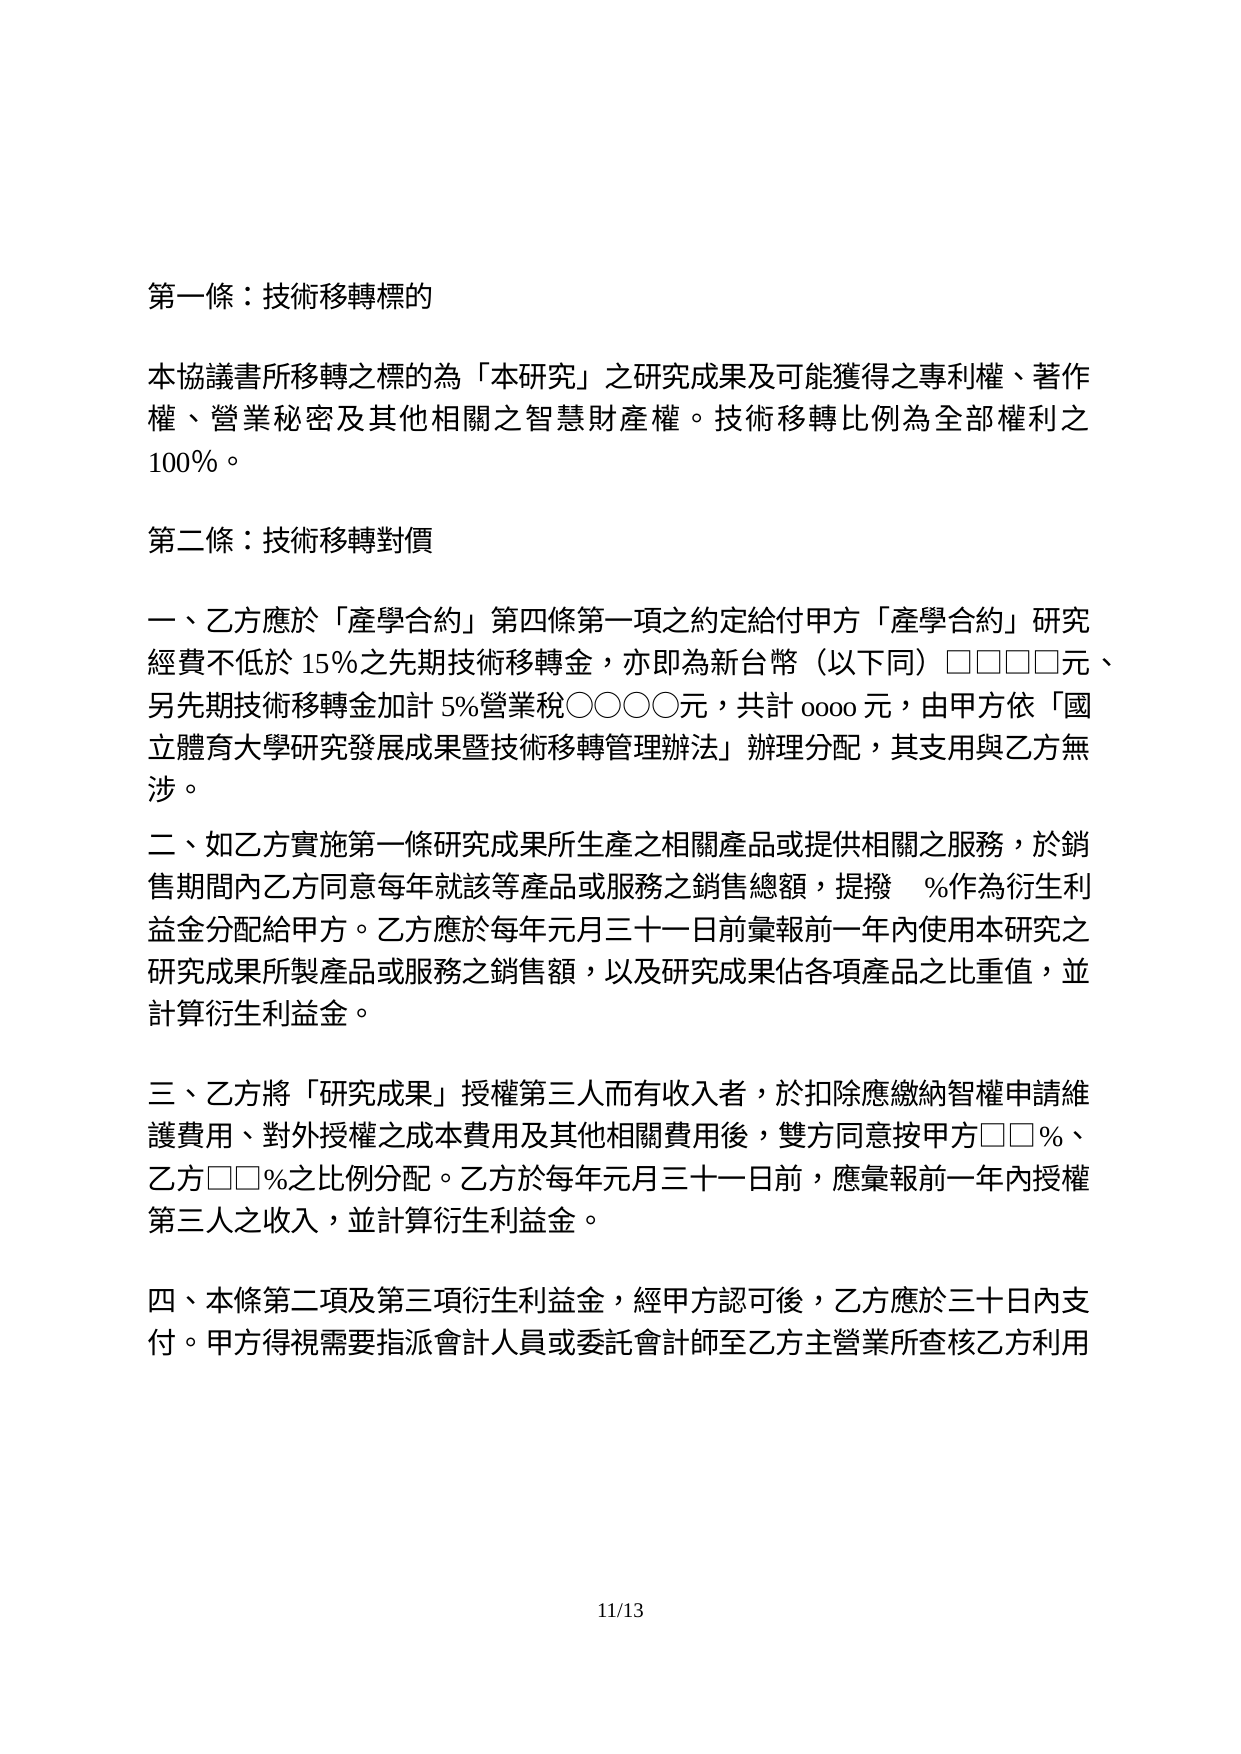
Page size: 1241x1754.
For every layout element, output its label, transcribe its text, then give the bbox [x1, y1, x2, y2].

text 二、如乙方實施第一條研究成果所生產之相關產品或提供相關之服務，於銷售期間內乙方同意每年就該等產品或服務之銷售總額，提撥 %作為衍生利益金分配給甲方。乙方應於每年元月三十一日前彙報前一年內使用本研究之研究成果所製產品或服務之銷售額，以及研究成果佔各項產品之比重值，並計算衍生利益金。 [148, 822, 1092, 1033]
text 第二條：技術移轉對價 [148, 518, 1092, 560]
text 本協議書所移轉之標的為「本研究」之研究成果及可能獲得之專利權、著作權、營業秘密及其他相關之智慧財產權。技術移轉比例為全部權利之100％。 [148, 354, 1092, 481]
text 第一條：技術移轉標的 [148, 274, 1092, 316]
text 三、乙方將「研究成果」授權第三人而有收入者，於扣除應繳納智權申請維護費用、對外授權之成本費用及其他相關費用後，雙方同意按甲方□□%、乙方□□%之比例分配。乙方於每年元月三十一日前，應彙報前一年內授權第三人之收入，並計算衍生利益金。 [148, 1071, 1092, 1240]
text 四、本條第二項及第三項衍生利益金，經甲方認可後，乙方應於三十日內支付。甲方得視需要指派會計人員或委託會計師至乙方主營業所查核乙方利用 [148, 1277, 1092, 1362]
text 一、乙方應於「產學合約」第四條第一項之約定給付甲方「產學合約」研究經費不低於15％之先期技術移轉金，亦即為新台幣（以下同）□□□□元、另先期技術移轉金加計5%營業稅○○○○元，共計oooo元，由甲方依「國立體育大學研究發展成果暨技術移轉管理辦法」辦理分配，其支用與乙方無涉。 [148, 598, 1092, 809]
